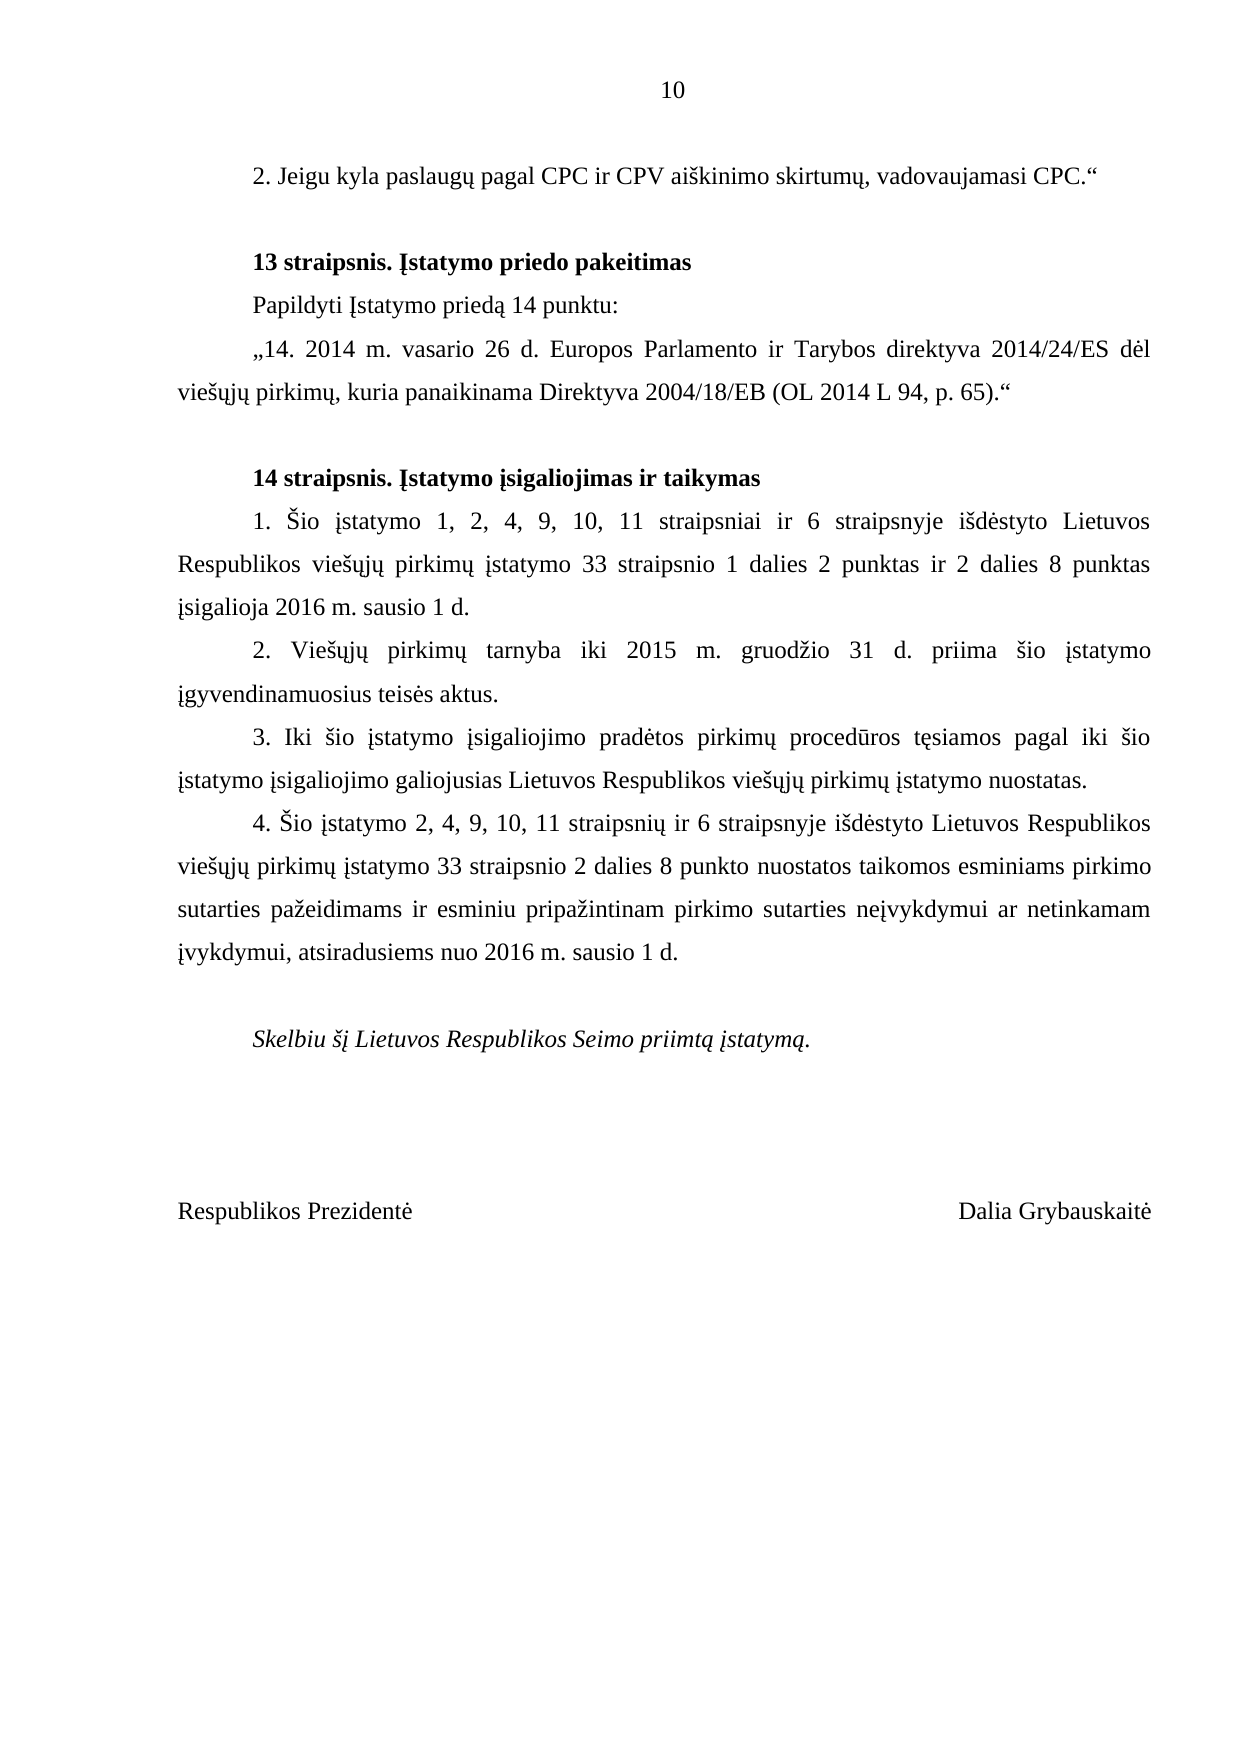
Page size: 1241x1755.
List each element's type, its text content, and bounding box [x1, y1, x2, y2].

text Papildyti Įstatymo priedą 14 punktu: [177, 291, 1152, 319]
text 3. Iki šio įstatymo įsigaliojimo pradėtos pirkimų procedūros tęsiamos pagal iki šio įstatymo įsigaliojimo galiojusias Lietuvos Respublikos viešųjų pirkimų įstatymo nuostatas. [177, 722, 1152, 794]
text 4. Šio įstatymo 2, 4, 9, 10, 11 straipsnių ir 6 straipsnyje išdėstyto Lietuvos Respublikos viešųjų pirkimų įstatymo 33 straipsnio 2 dalies 8 punkto nuostatos taikomos esminiams pirkimo sutarties pažeidimams ir esminiu pripažintinam pirkimo sutarties neįvykdymui ar netinkamam įvykdymui, atsiradusiems nuo 2016 m. sausio 1 d. [177, 808, 1152, 966]
text „14. 2014 m. vasario 26 d. Europos Parlamento ir Tarybos direktyva 2014/24/ES dėl viešųjų pirkimų, kuria panaikinama Direktyva 2004/18/EB (OL 2014 L 94, p. 65).“ [177, 334, 1152, 406]
text 14 straipsnis. Įstatymo įsigaliojimas ir taikymas [177, 463, 1152, 492]
text Respublikos Prezidentė Dalia Grybauskaitė [177, 1196, 1152, 1225]
text 1. Šio įstatymo 1, 2, 4, 9, 10, 11 straipsniai ir 6 straipsnyje išdėstyto Lietuvos Respublikos viešųjų pirkimų įstatymo 33 straipsnio 1 dalies 2 punktas ir 2 dalies 8 punktas įsigalioja 2016 m. sausio 1 d. [177, 506, 1152, 621]
text Skelbiu šį Lietuvos Respublikos Seimo priimtą įstatymą. [177, 1024, 1152, 1052]
text 2. Jeigu kyla paslaugų pagal CPC ir CPV aiškinimo skirtumų, vadovaujamasi CPC.“ [177, 161, 1152, 190]
text 2. Viešųjų pirkimų tarnyba iki 2015 m. gruodžio 31 d. priima šio įstatymo įgyvendinamuosius teisės aktus. [177, 636, 1152, 707]
text 13 straipsnis. Įstatymo priedo pakeitimas [177, 247, 1152, 276]
